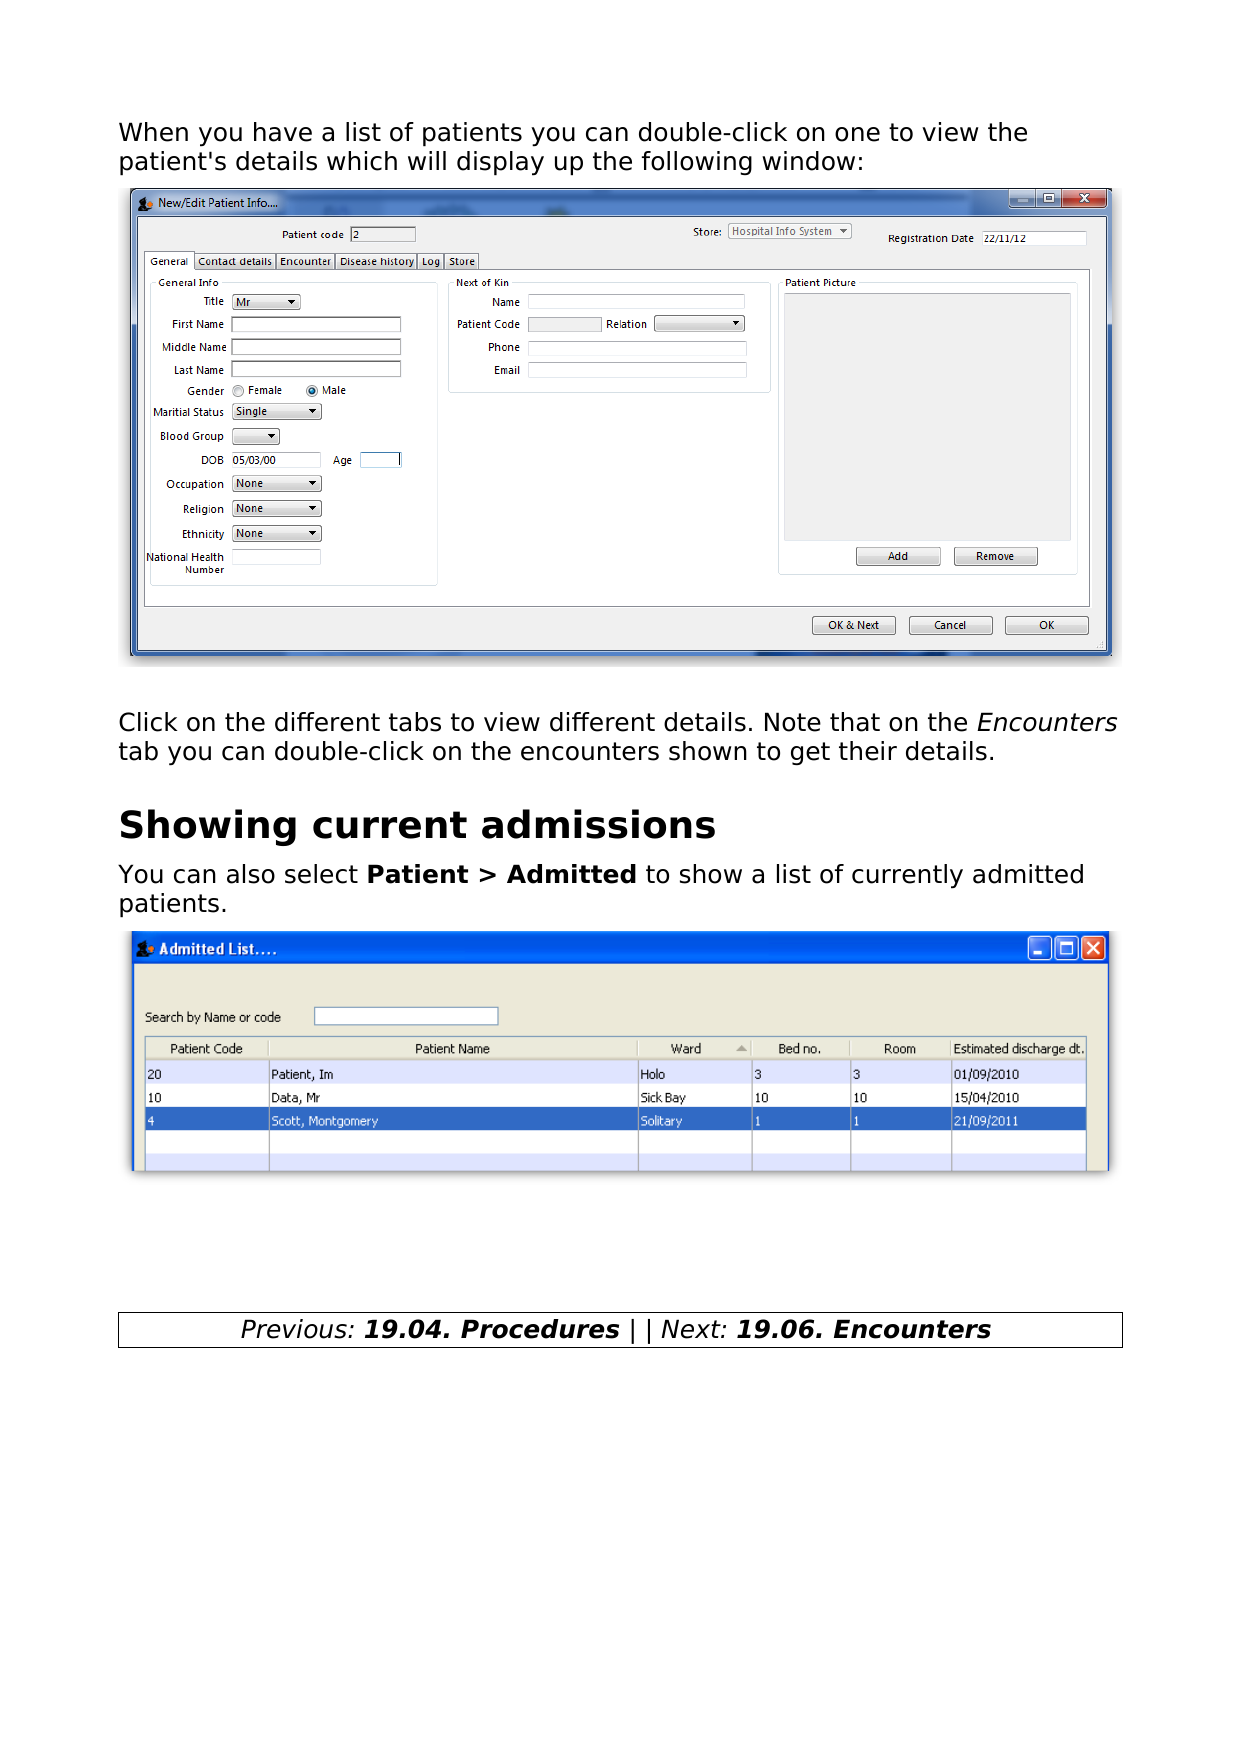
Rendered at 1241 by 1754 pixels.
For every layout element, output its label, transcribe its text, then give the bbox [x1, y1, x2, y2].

subtitle Showing current admissions [118, 804, 1122, 848]
text You can also select Patient > Admitted to show a list of currently admitted patients. [118, 860, 1122, 918]
picture [118, 188, 1123, 667]
text Click on the different tabs to view different details. Note that on the Encounters tab you can double-click on the encounters shown to get their details. [118, 708, 1122, 766]
picture [118, 931, 1123, 1185]
table_header Previous: 19.04. Procedures | | Next: 19.06. Encounters [119, 1313, 1122, 1347]
text When you have a list of patients you can double-click on one to view the patient's details which will display up the following window: [118, 118, 1122, 176]
